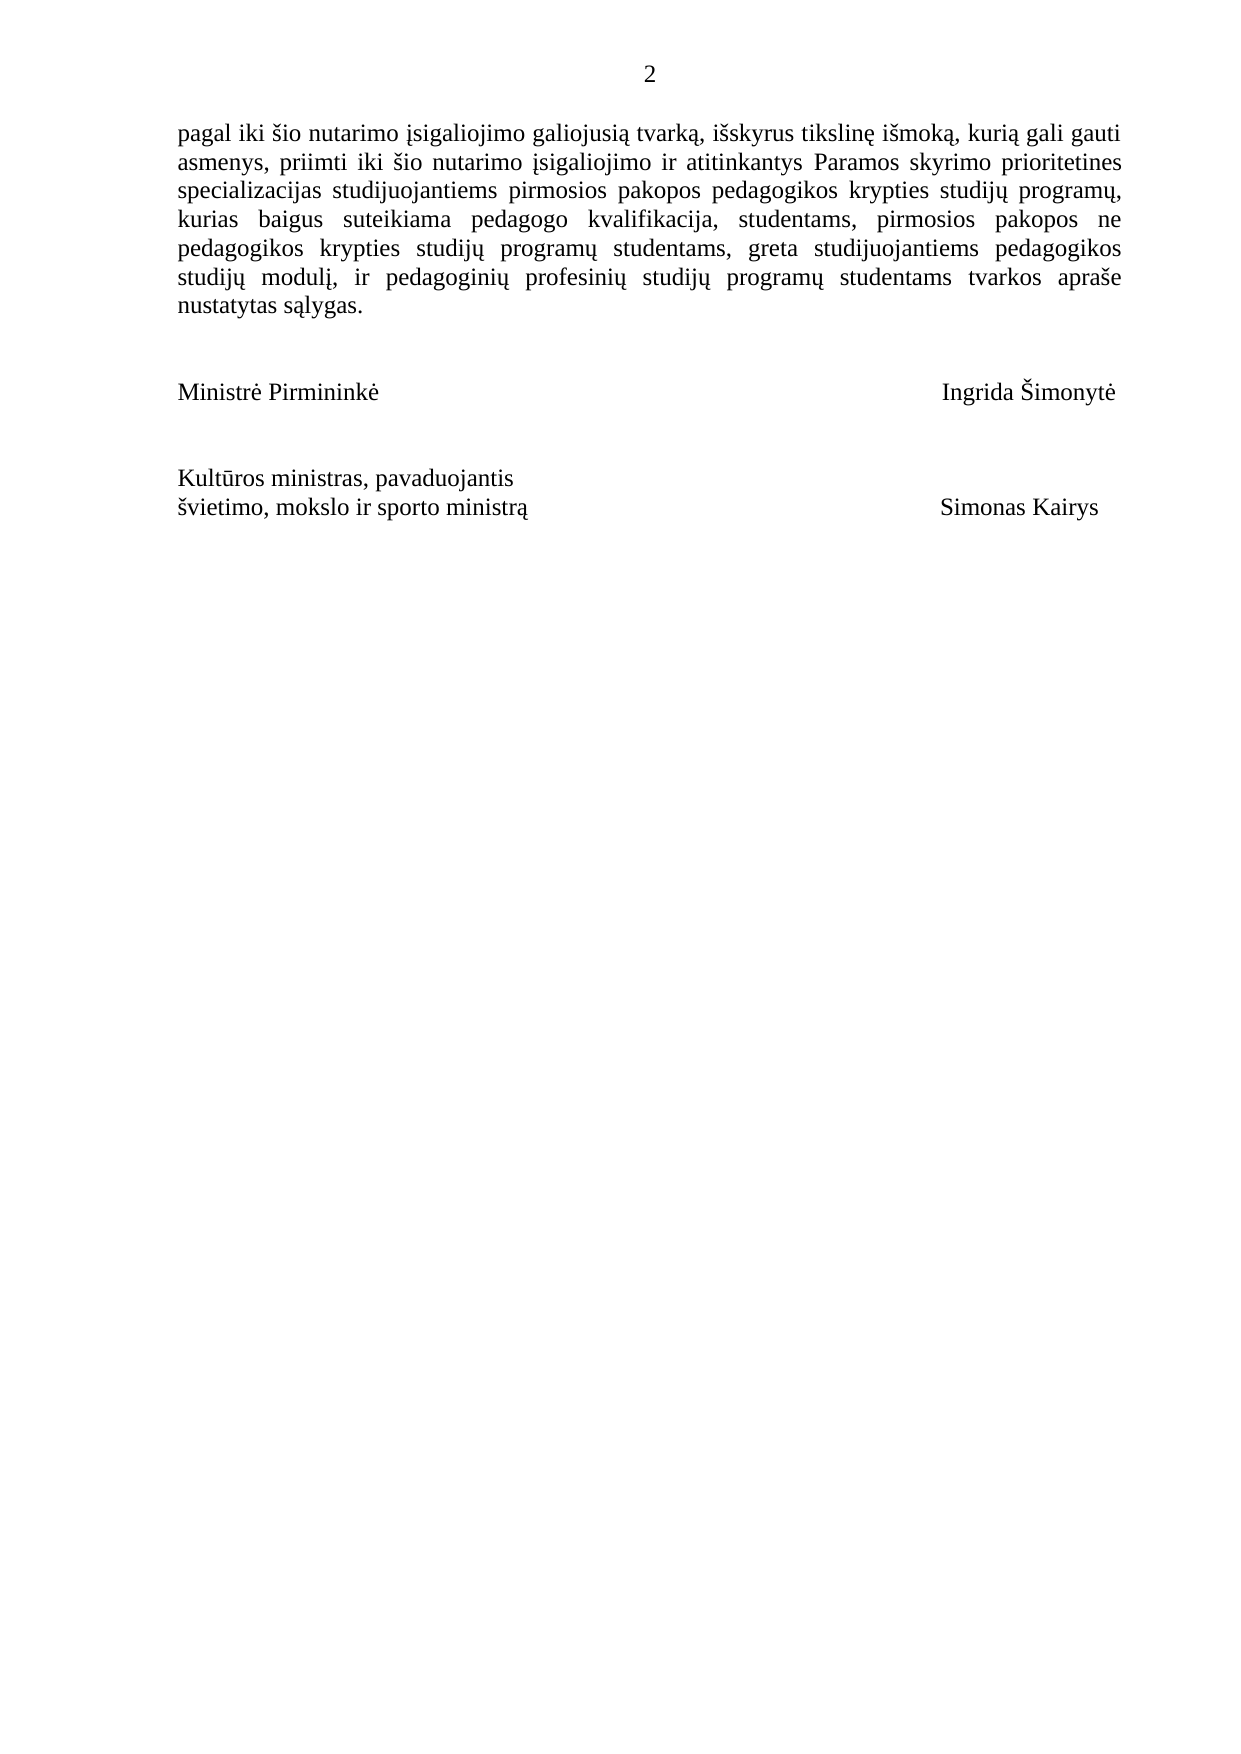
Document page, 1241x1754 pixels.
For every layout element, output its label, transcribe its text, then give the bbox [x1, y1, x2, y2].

text švietimo, mokslo ir sporto ministrą Simonas Kairys [177, 492, 1122, 521]
text Ministrė Pirmininkė Ingrida Šimonytė [177, 377, 1122, 406]
text pagal iki šio nutarimo įsigaliojimo galiojusią tvarką, išskyrus tikslinę išmoką, kurią gali gauti asmenys, priimti iki šio nutarimo įsigaliojimo ir atitinkantys Paramos skyrimo prioritetines specializacijas studijuojantiems pirmosios pakopos pedagogikos krypties studijų programų, kurias baigus suteikiama pedagogo kvalifikacija, studentams, pirmosios pakopos ne pedagogikos krypties studijų programų studentams, greta studijuojantiems pedagogikos studijų modulį, ir pedagoginių profesinių studijų programų studentams tvarkos apraše nustatytas sąlygas. [177, 118, 1122, 319]
text Kultūros ministras, pavaduojantis [177, 463, 1122, 492]
